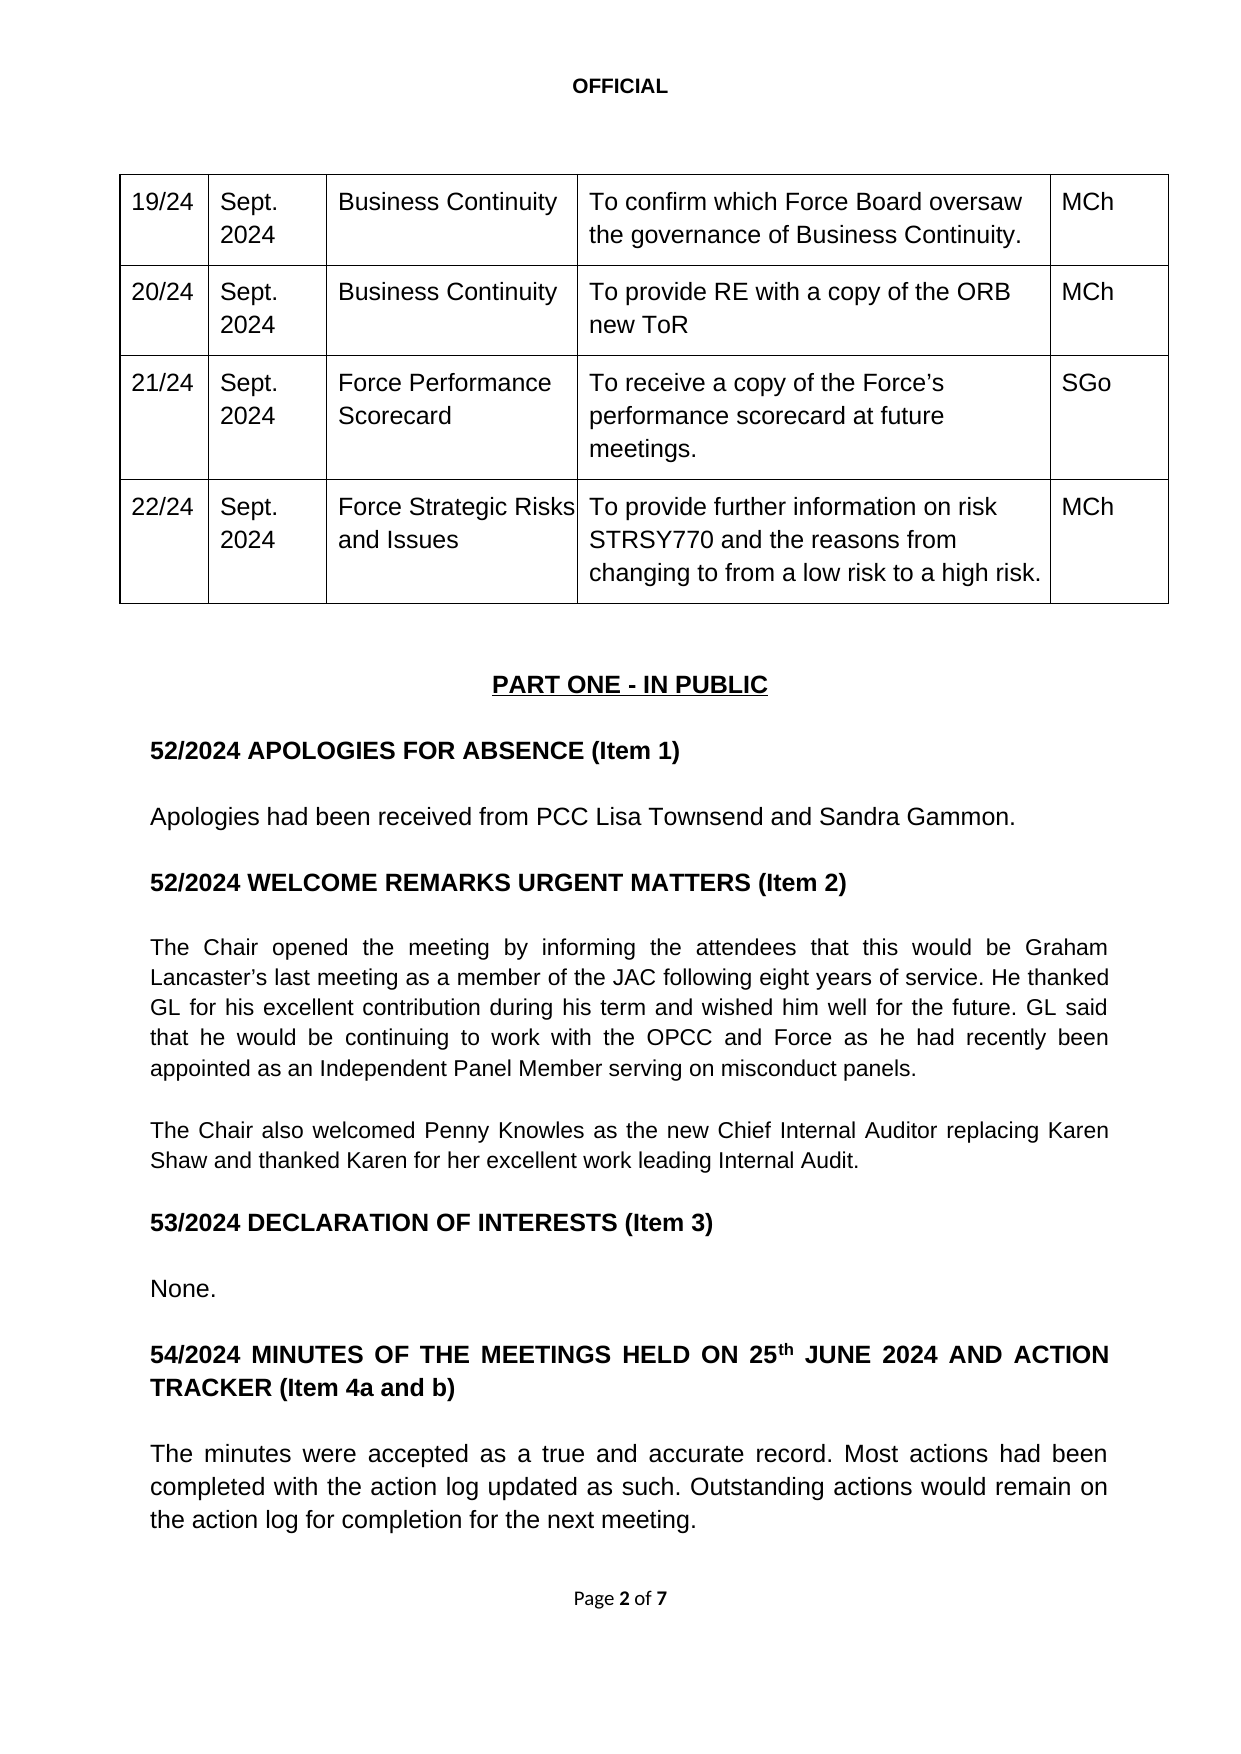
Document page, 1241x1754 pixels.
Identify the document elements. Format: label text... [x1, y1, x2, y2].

text 52/2024 APOLOGIES FOR ABSENCE (Item 1) [150, 736, 1110, 764]
table_cell To receive a copy of the Force’s performance scorecard at future meetings. [578, 356, 1050, 479]
table_cell Business Continuity [327, 175, 577, 264]
text 52/2024 WELCOME REMARKS URGENT MATTERS (Item 2) [150, 868, 1110, 896]
table_cell MCh [1051, 175, 1168, 264]
table_cell SGo [1051, 356, 1168, 479]
table_cell MCh [1051, 480, 1168, 602]
table_cell Force Performance Scorecard [327, 356, 577, 479]
table_cell 19/24 [121, 175, 208, 264]
text PART ONE - IN PUBLIC [150, 669, 1110, 698]
table_cell To provide RE with a copy of the ORB new ToR [578, 266, 1050, 355]
table_cell Sept. 2024 [209, 480, 326, 602]
table_cell Sept. 2024 [209, 175, 326, 264]
text 53/2024 DECLARATION OF INTERESTS (Item 3) [150, 1208, 1110, 1236]
table_cell 22/24 [121, 480, 208, 602]
text None. [150, 1274, 1110, 1302]
table_cell To confirm which Force Board oversaw the governance of Business Continuity. [578, 175, 1050, 264]
text 54/2024 MINUTES OF THE MEETINGS HELD ON 25th JUNE 2024 AND ACTION TRACKER (Item 4a and b) [150, 1340, 1110, 1401]
table_cell Sept. 2024 [209, 266, 326, 355]
text The minutes were accepted as a true and accurate record. Most actions had been completed with the action log updated as such. Outstanding actions would remain on the action log for completion for the next meeting. [150, 1439, 1110, 1533]
table_cell Sept. 2024 [209, 356, 326, 479]
text The Chair opened the meeting by informing the attendees that this would be Graham Lancaster’s last meeting as a member of the JAC following eight years of service. He thanked GL for his excellent contribution during his term and wished him well for the future. GL said that he would be continuing to work with the OPCC and Force as he had recently been appointed as an Independent Panel Member serving on misconduct panels. [150, 934, 1110, 1081]
table_cell MCh [1051, 266, 1168, 355]
table_cell 20/24 [121, 266, 208, 355]
table_cell Force Strategic Risks and Issues [327, 480, 577, 602]
text Apologies had been received from PCC Lisa Townsend and Sandra Gammon. [150, 802, 1110, 830]
text The Chair also welcomed Penny Knowles as the new Chief Internal Auditor replacing Karen Shaw and thanked Karen for her excellent work leading Internal Audit. [150, 1117, 1110, 1173]
table_cell Business Continuity [327, 266, 577, 355]
table_cell To provide further information on risk STRSY770 and the reasons from changing to from a low risk to a high risk. [578, 480, 1050, 602]
table_cell 21/24 [121, 356, 208, 479]
